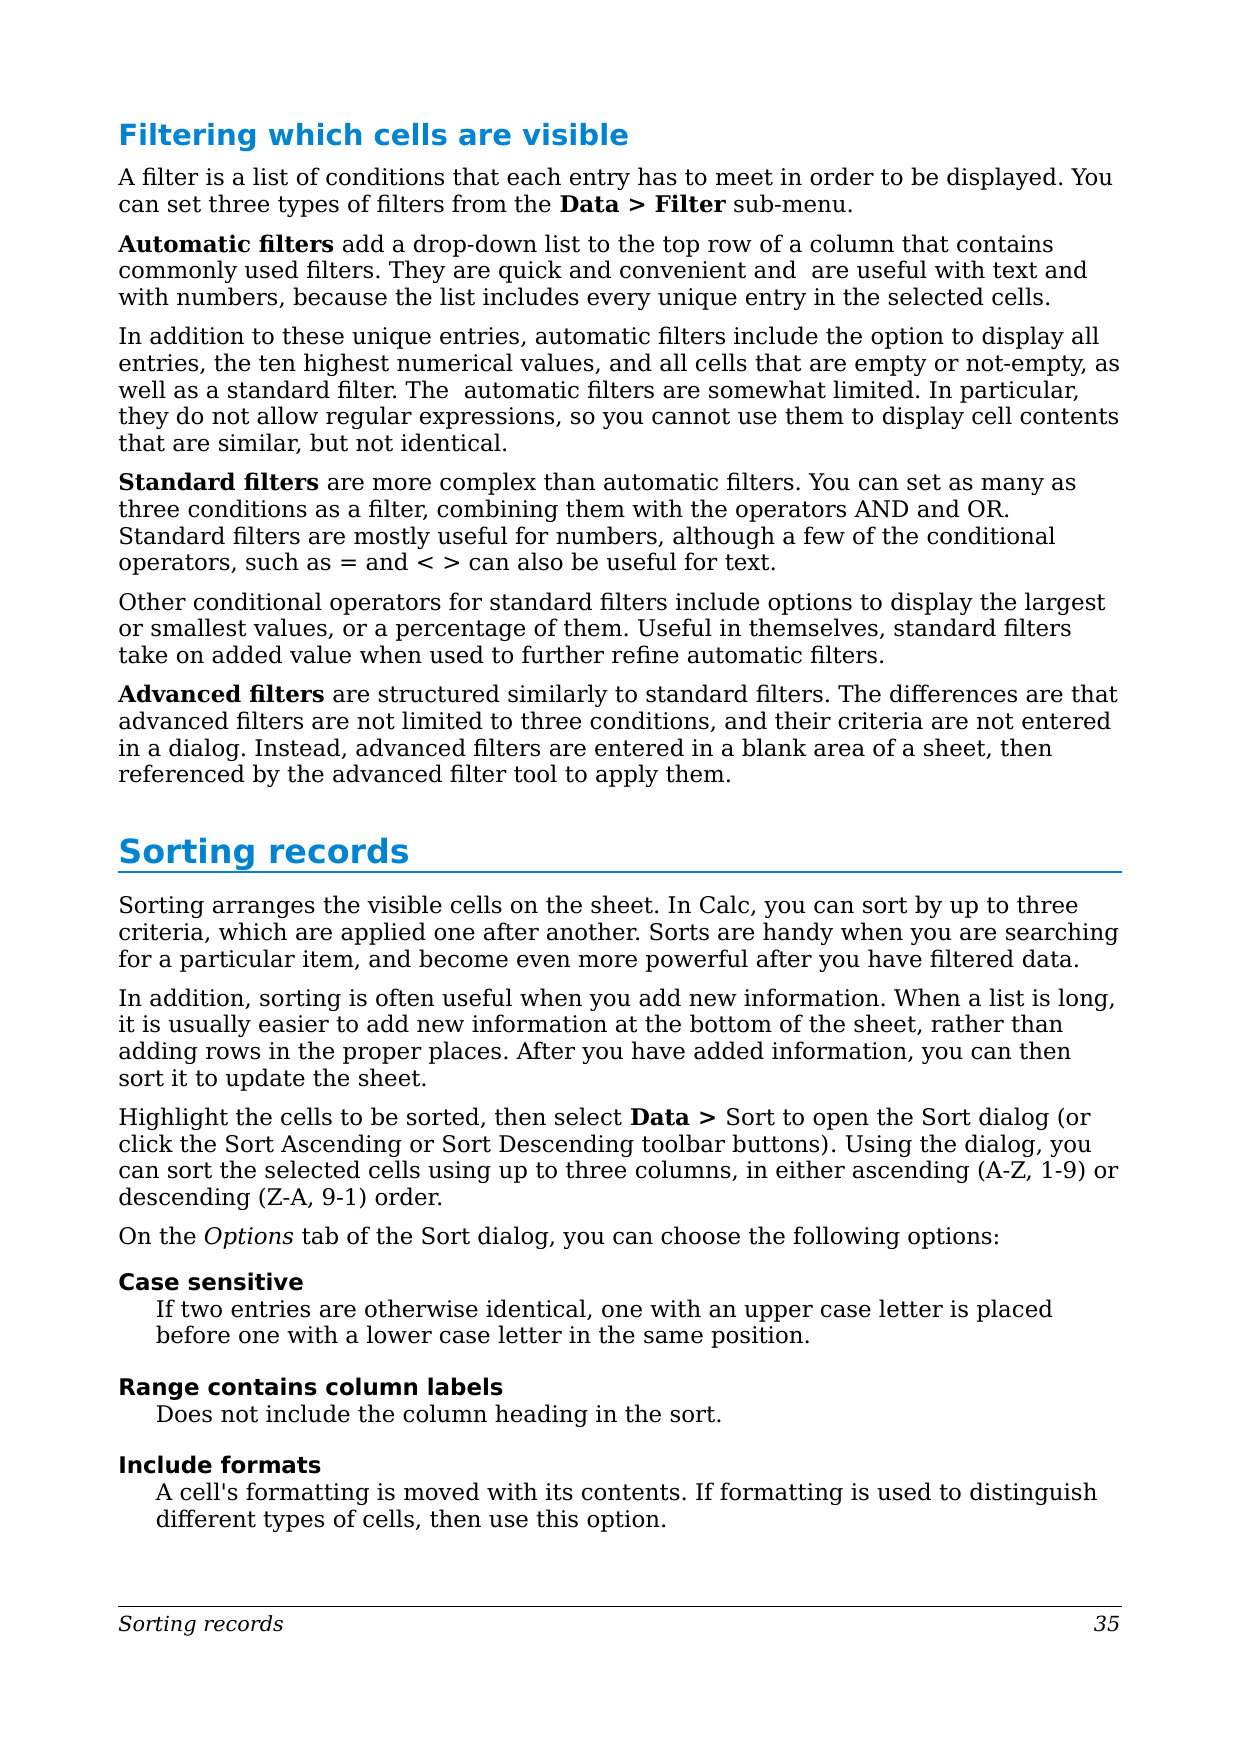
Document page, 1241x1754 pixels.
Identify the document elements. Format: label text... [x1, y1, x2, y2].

text In addition to these unique entries, automatic filters include the option to display all entries, the ten highest numerical values, and all cells that are empty or not-empty, as well as a standard filter. The automatic filters are somewhat limited. In particular, they do not allow regular expressions, so you cannot use them to display cell contents that are similar, but not identical. [118, 323, 1122, 457]
text Standard filters are more complex than automatic filters. You can set as many as three conditions as a filter, combining them with the operators AND and OR. Standard filters are mostly useful for numbers, although a few of the conditional operators, such as = and < > can also be useful for text. [118, 469, 1122, 576]
text A cell's formatting is moved with its contents. If formatting is used to distinguish different types of cells, then use this option. [156, 1479, 1122, 1532]
text Sorting arranges the visible cells on the sheet. In Calc, you can sort by up to three criteria, which are applied one after another. Sorts are handy when you are searching for a particular item, and become even more powerful after you have filtered data. [118, 892, 1122, 972]
text A filter is a list of conditions that each entry has to meet in order to be displayed. You can set three types of filters from the Data > Filter sub-menu. [118, 164, 1122, 218]
text Range contains column labels [118, 1374, 1122, 1401]
subtitle Sorting records [118, 833, 1122, 871]
text Highlight the cells to be sorted, then select Data > Sort to open the Sort dialog (or click the Sort Ascending or Sort Descending toolbar buttons). Using the dialog, you can sort the selected cells using up to three columns, in either ascending (A-Z, 1-9) or descending (Z-A, 9-1) order. [118, 1104, 1122, 1211]
text Does not include the column heading in the sort. [156, 1401, 1122, 1427]
text In addition, sorting is often useful when you add new information. When a list is long, it is usually easier to add new information at the bottom of the sheet, rather than adding rows in the proper places. After you have added information, you can then sort it to update the sheet. [118, 985, 1122, 1092]
text Other conditional operators for standard filters include options to display the largest or smallest values, or a percentage of them. Useful in themselves, standard filters take on added value when used to further refine automatic filters. [118, 589, 1122, 669]
text Automatic filters add a drop-down list to the top row of a column that contains commonly used filters. They are quick and convenient and are useful with text and with numbers, because the list includes every unique entry in the selected cells. [118, 231, 1122, 311]
text Advanced filters are structured similarly to standard filters. The differences are that advanced filters are not limited to three conditions, and their criteria are not entered in a dialog. Instead, advanced filters are entered in a blank area of a sheet, then referenced by the advanced filter tool to apply them. [118, 681, 1122, 788]
subtitle Filtering which cells are visible [118, 118, 1122, 152]
text Case sensitive [118, 1269, 1122, 1296]
text Include formats [118, 1452, 1122, 1479]
list On the Options tab of the Sort dialog, you can choose the following options: [118, 1223, 1122, 1250]
text If two entries are otherwise identical, one with an upper case letter is placed before one with a lower case letter in the same position. [156, 1296, 1122, 1349]
